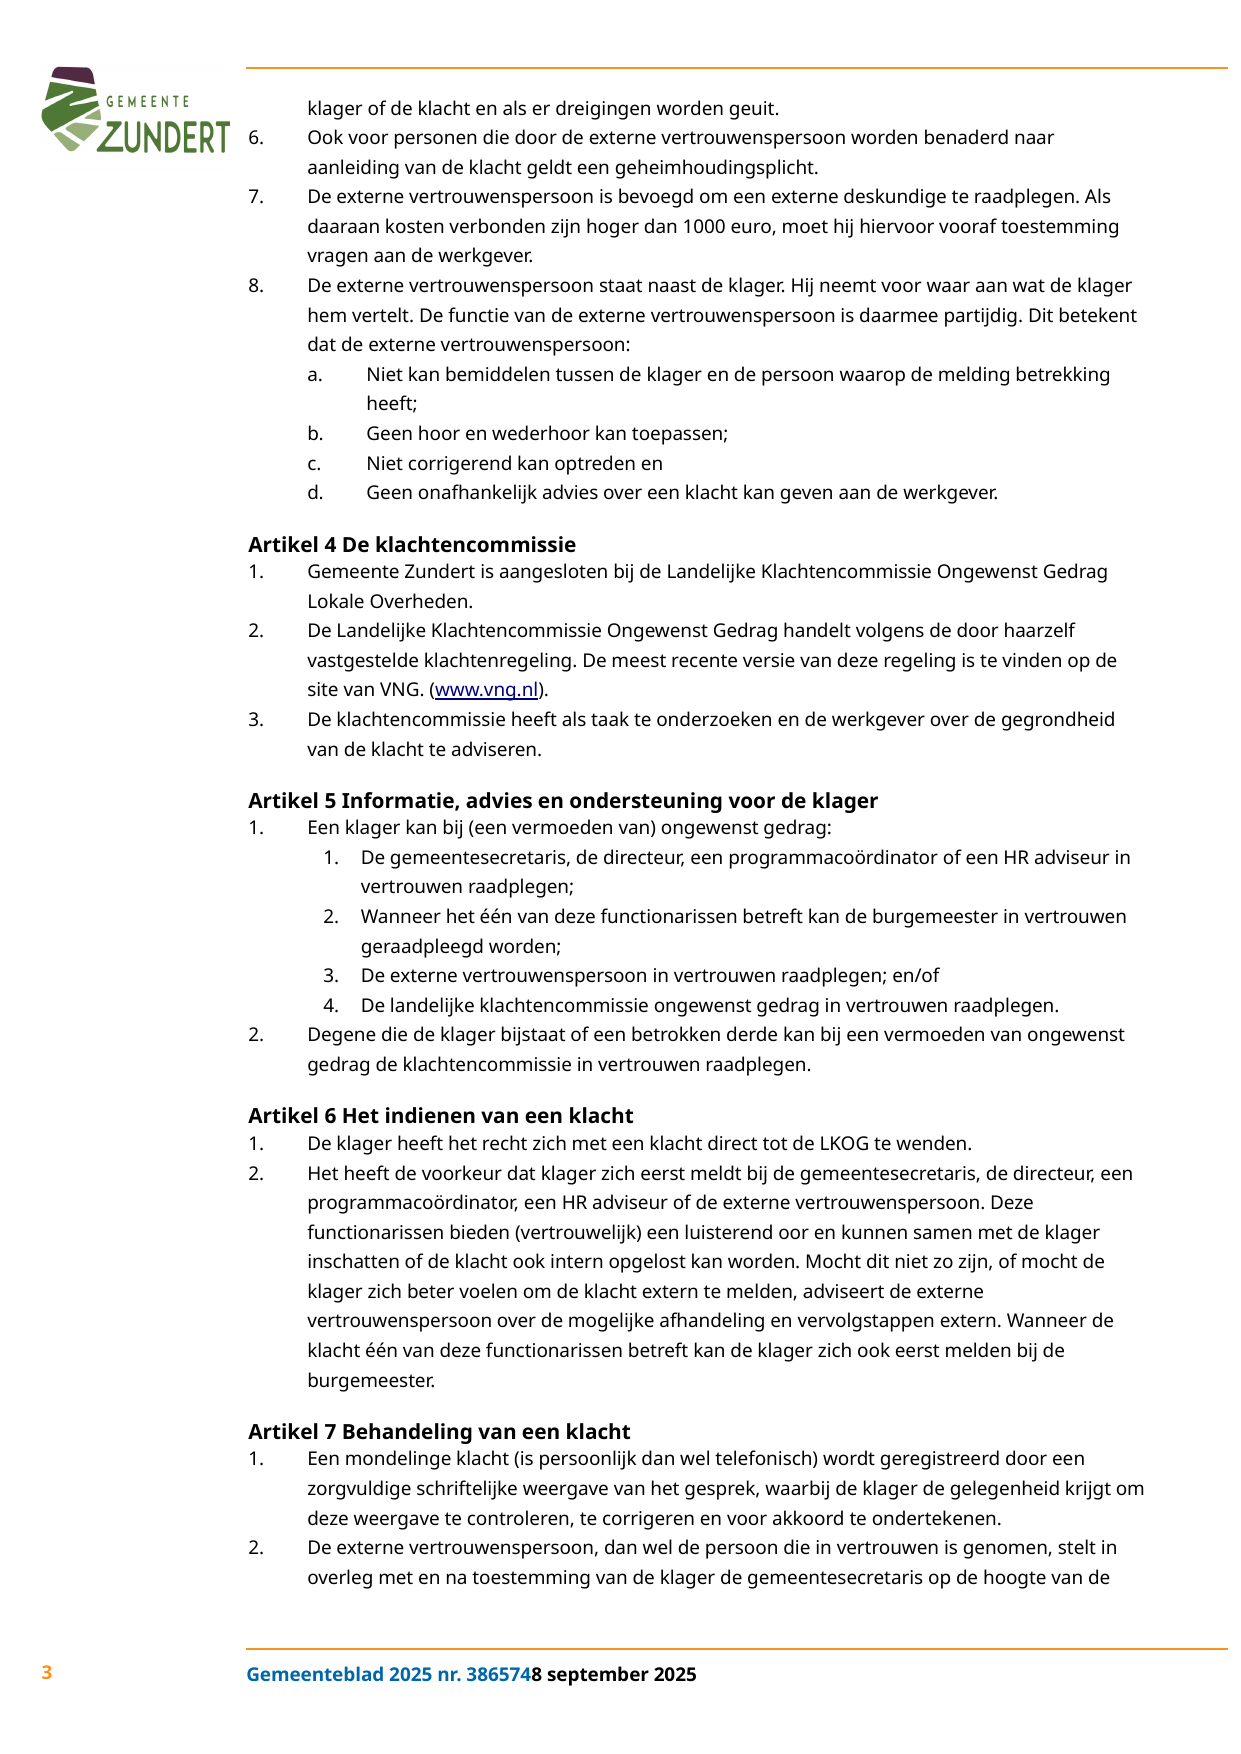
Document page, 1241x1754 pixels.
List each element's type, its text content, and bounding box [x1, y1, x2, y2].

list De klachtencommissie heeft als taak te onderzoeken en de werkgever over de gegrondheid van de klacht te adviseren. [248, 706, 1152, 761]
list De externe vertrouwenspersoon, dan wel de persoon die in vertrouwen is genomen, stelt in overleg met en na toestemming van de klager de gemeentesecretaris op de hoogte van de [248, 1534, 1152, 1590]
list Geen hoor en wederhoor kan toepassen; [307, 420, 1152, 446]
picture [41, 47, 231, 172]
text Artikel 5 Informatie, advies en ondersteuning voor de klager [248, 786, 1152, 814]
list Wanneer het één van deze functionarissen betreft kan de burgemeester in vertrouwen geraadpleegd worden; [323, 903, 1152, 959]
text Artikel 4 De klachtencommissie [248, 530, 1152, 558]
list De Landelijke Klachtencommissie Ongewenst Gedrag handelt volgens de door haarzelf vastgestelde klachtenregeling. De meest recente versie van deze regeling is te vinden op de site van VNG. (www.vng.nl). [248, 617, 1152, 702]
list Geen onafhankelijk advies over een klacht kan geven aan de werkgever. [307, 479, 1152, 505]
list De landelijke klachtencommissie ongewenst gedrag in vertrouwen raadplegen. [323, 992, 1152, 1018]
text Artikel 6 Het indienen van een klacht [248, 1102, 1152, 1130]
list Het heeft de voorkeur dat klager zich eerst meldt bij de gemeentesecretaris, de directeur, een programmacoördinator, een HR adviseur of de externe vertrouwenspersoon. Deze functionarissen bieden (vertrouwelijk) een luisterend oor en kunnen samen met de klager inschatten of de klacht ook intern opgelost kan worden. Mocht dit niet zo zijn, of mocht de klager zich beter voelen om de klacht extern te melden, adviseert de externe vertrouwenspersoon over de mogelijke afhandeling en vervolgstappen extern. Wanneer de klacht één van deze functionarissen betreft kan de klager zich ook eerst melden bij de burgemeester. [248, 1160, 1152, 1392]
list Niet kan bemiddelen tussen de klager en de persoon waarop de melding betrekking heeft; [307, 361, 1152, 416]
list De externe vertrouwenspersoon is bevoegd om een externe deskundige te raadplegen. Als daaraan kosten verbonden zijn hoger dan 1000 euro, moet hij hiervoor vooraf toestemming vragen aan de werkgever. [248, 183, 1152, 268]
list Degene die de klager bijstaat of een betrokken derde kan bij een vermoeden van ongewenst gedrag de klachtencommissie in vertrouwen raadplegen. [248, 1022, 1152, 1077]
text Artikel 7 Behandeling van een klacht [248, 1417, 1152, 1446]
list klager of de klacht en als er dreigingen worden geuit. [248, 95, 1152, 121]
list De externe vertrouwenspersoon staat naast de klager. Hij neemt voor waar aan wat de klager hem vertelt. De functie van de externe vertrouwenspersoon is daarmee partijdig. Dit betekent dat de externe vertrouwenspersoon: [248, 272, 1152, 357]
list De gemeentesecretaris, de directeur, een programmacoördinator of een HR adviseur in vertrouwen raadplegen; [323, 844, 1152, 899]
list Gemeente Zundert is aangesloten bij de Landelijke Klachtencommissie Ongewenst Gedrag Lokale Overheden. [248, 558, 1152, 613]
list Een mondelinge klacht (is persoonlijk dan wel telefonisch) wordt geregistreerd door een zorgvuldige schriftelijke weergave van het gesprek, waarbij de klager de gelegenheid krijgt om deze weergave te controleren, te corrigeren en voor akkoord te ondertekenen. [248, 1446, 1152, 1531]
list De externe vertrouwenspersoon in vertrouwen raadplegen; en/of [323, 962, 1152, 988]
list Een klager kan bij (een vermoeden van) ongewenst gedrag: [248, 814, 1152, 840]
list De klager heeft het recht zich met een klacht direct tot de LKOG te wenden. [248, 1130, 1152, 1156]
list Ook voor personen die door de externe vertrouwenspersoon worden benaderd naar aanleiding van de klacht geldt een geheimhoudingsplicht. [248, 124, 1152, 180]
list Niet corrigerend kan optreden en [307, 450, 1152, 476]
